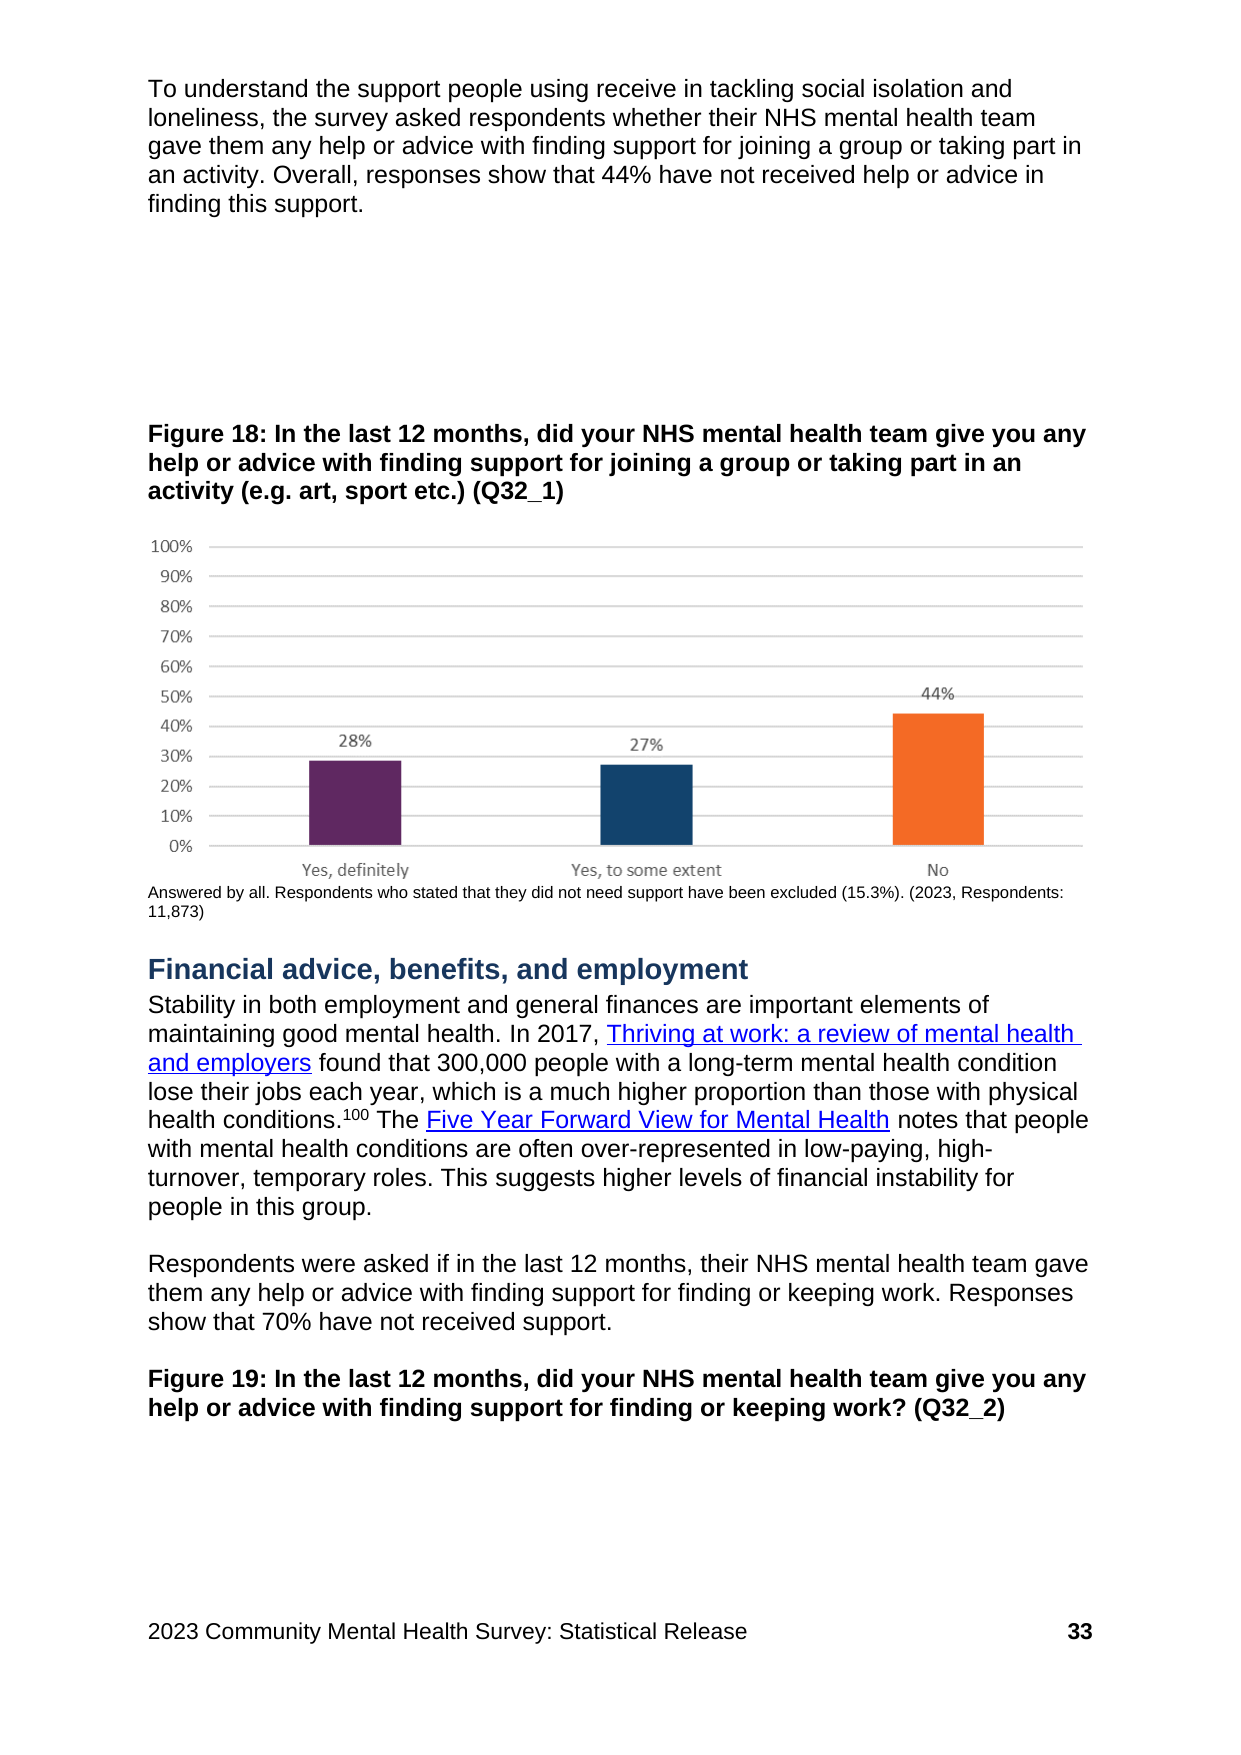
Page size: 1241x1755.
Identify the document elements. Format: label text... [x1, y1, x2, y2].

text Answered by all. Respondents who stated that they did not need support have been excluded (15.3%). (2023, Respondents: 11,873) [148, 883, 1093, 921]
text Stability in both employment and general finances are important elements of maintaining good mental health. In 2017, Thriving at work: a review of mental health and employers found that 300,000 people with a long-term mental health condition lose their jobs each year, which is a much higher proportion than those with physical health conditions. The Five Year Forward View for Mental Health notes that people with mental health conditions are often over-represented in low-paying, high-turnover, temporary roles. This suggests higher levels of financial instability for people in this group. [148, 990, 1093, 1220]
text Figure 18: In the last 12 months, did your NHS mental health team give you any help or advice with finding support for joining a group or taking part in an activity (e.g. art, sport etc.) (Q32_1) [148, 419, 1093, 505]
text To understand the support people using receive in tackling social isolation and loneliness, the survey asked respondents whether their NHS mental health team gave them any help or advice with finding support for joining a group or taking part in an activity. Overall, responses show that 44% have not received help or advice in finding this support. [148, 74, 1093, 218]
text Respondents were asked if in the last 12 months, their NHS mental health team gave them any help or advice with finding support for finding or keeping work. Responses show that 70% have not received support. [148, 1249, 1093, 1335]
text Figure 19: In the last 12 months, did your NHS mental health team give you any help or advice with finding support for finding or keeping work? (Q32_2) [148, 1364, 1093, 1422]
subtitle Financial advice, benefits, and employment [148, 952, 1093, 985]
